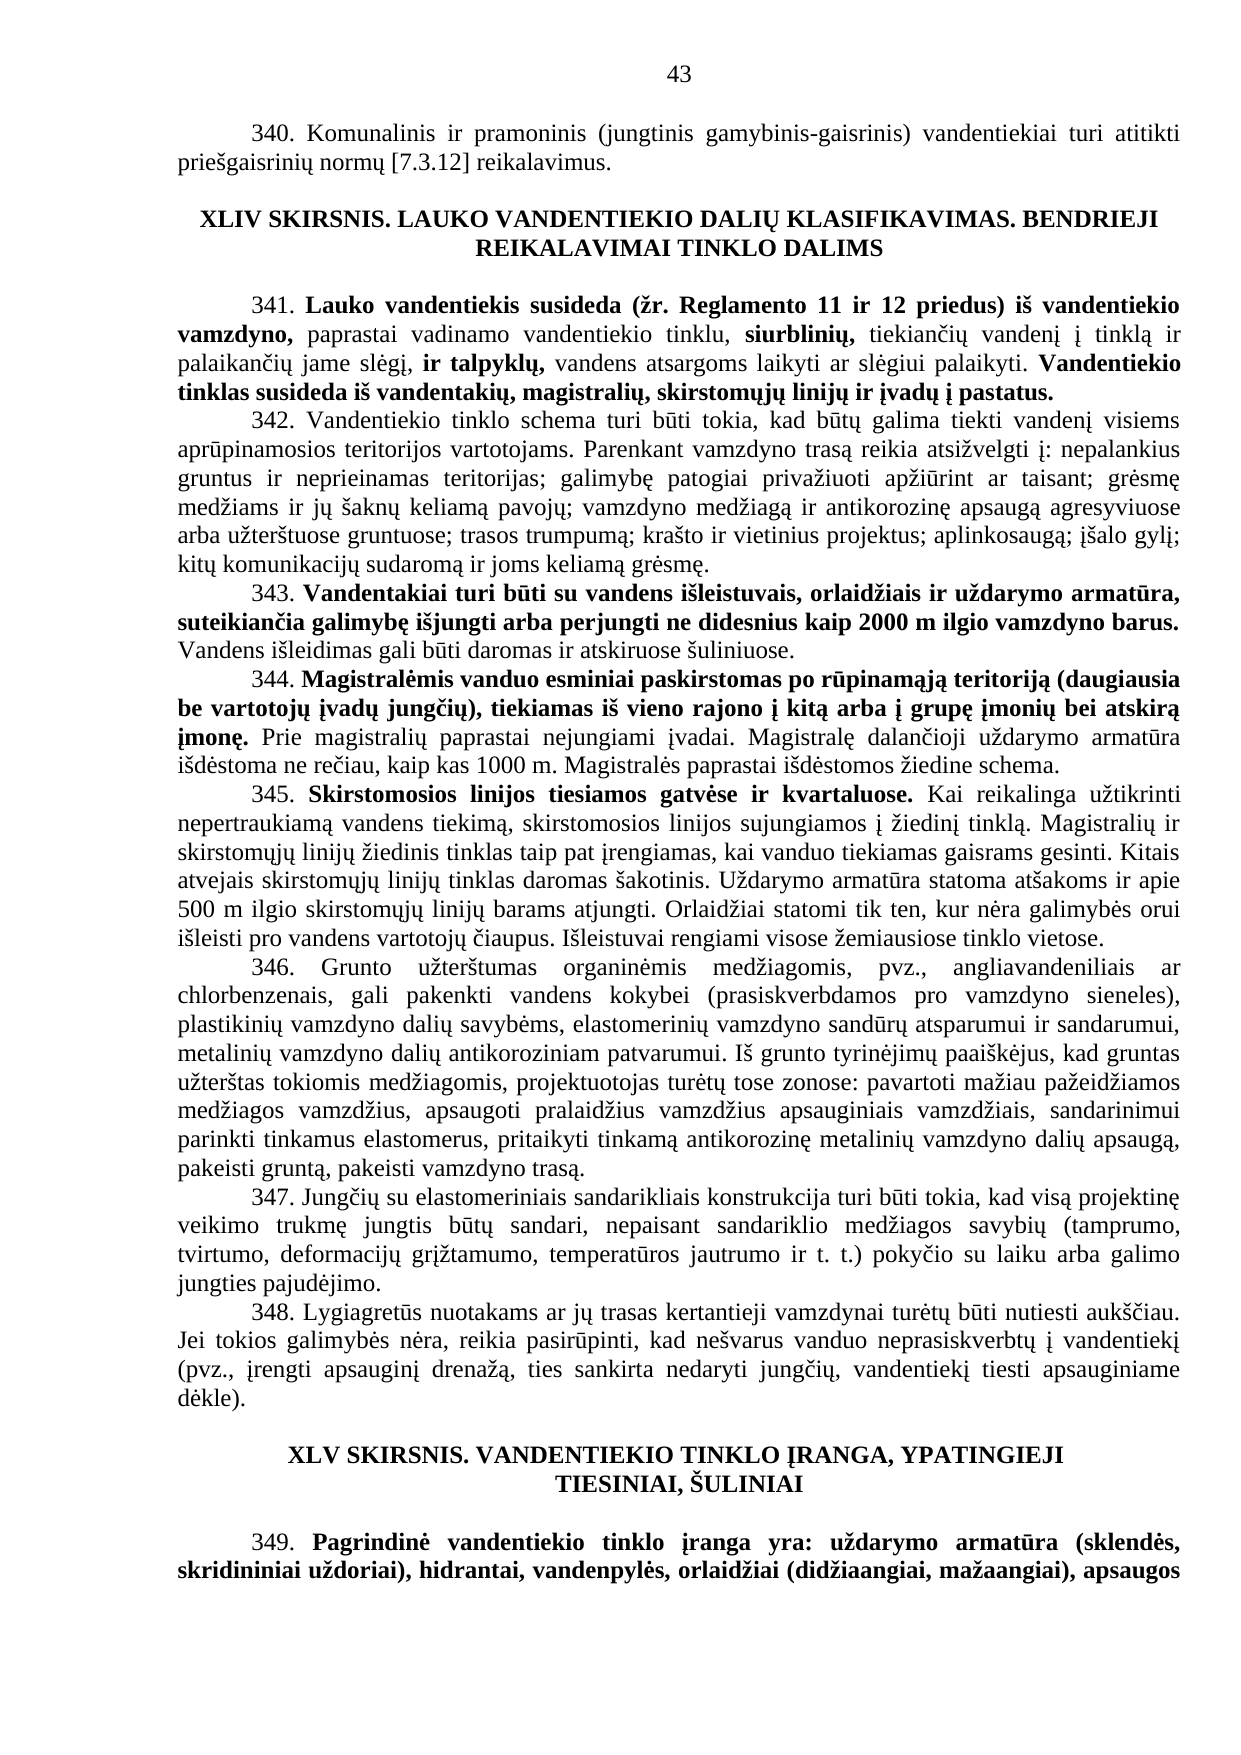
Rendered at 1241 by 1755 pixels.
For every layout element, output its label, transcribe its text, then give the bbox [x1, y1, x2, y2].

text 343. Vandentakiai turi būti su vandens išleistuvais, orlaidžiais ir uždarymo armatūra, suteikiančia galimybę išjungti arba perjungti ne didesnius kaip 2000 m ilgio vamzdyno barus. Vandens išleidimas gali būti daromas ir atskiruose šuliniuose. [177, 578, 1181, 664]
text 342. Vandentiekio tinklo schema turi būti tokia, kad būtų galima tiekti vandenį visiems aprūpinamosios teritorijos vartotojams. Parenkant vamzdyno trasą reikia atsižvelgti į: nepalankius gruntus ir neprieinamas teritorijas; galimybę patogiai privažiuoti apžiūrint ar taisant; grėsmę medžiams ir jų šaknų keliamą pavojų; vamzdyno medžiagą ir antikorozinę apsaugą agresyviuose arba užterštuose gruntuose; trasos trumpumą; krašto ir vietinius projektus; aplinkosaugą; įšalo gylį; kitų komunikacijų sudaromą ir joms keliamą grėsmę. [177, 406, 1181, 578]
text 346. Grunto užterštumas organinėmis medžiagomis, pvz., angliavandeniliais ar chlorbenzenais, gali pakenkti vandens kokybei (prasiskverbdamos pro vamzdyno sieneles), plastikinių vamzdyno dalių savybėms, elastomerinių vamzdyno sandūrų atsparumui ir sandarumui, metalinių vamzdyno dalių antikoroziniam patvarumui. Iš grunto tyrinėjimų paaiškėjus, kad gruntas užterštas tokiomis medžiagomis, projektuotojas turėtų tose zonose: pavartoti mažiau pažeidžiamos medžiagos vamzdžius, apsaugoti pralaidžius vamzdžius apsauginiais vamzdžiais, sandarinimui parinkti tinkamus elastomerus, pritaikyti tinkamą antikorozinę metalinių vamzdyno dalių apsaugą, pakeisti gruntą, pakeisti vamzdyno trasą. [177, 952, 1181, 1182]
text 349. Pagrindinė vandentiekio tinklo įranga yra: uždarymo armatūra (sklendės, skridininiai uždoriai), hidrantai, vandenpylės, orlaidžiai (didžiaangiai, mažaangiai), apsaugos [177, 1527, 1181, 1584]
text 344. Magistralėmis vanduo esminiai paskirstomas po rūpinamąją teritoriją (daugiausia be vartotojų įvadų jungčių), tiekiamas iš vieno rajono į kitą arba į grupę įmonių bei atskirą įmonę. Prie magistralių paprastai nejungiami įvadai. Magistralę dalančioji uždarymo armatūra išdėstoma ne rečiau, kaip kas 1000 m. Magistralės paprastai išdėstomos žiedine schema. [177, 664, 1181, 779]
text 340. Komunalinis ir pramoninis (jungtinis gamybinis-gaisrinis) vandentiekiai turi atitikti priešgaisrinių normų [7.3.12] reikalavimus. [177, 118, 1181, 176]
text 348. Lygiagretūs nuotakams ar jų trasas kertantieji vamzdynai turėtų būti nutiesti aukščiau. Jei tokios galimybės nėra, reikia pasirūpinti, kad nešvarus vanduo neprasiskverbtų į vandentiekį (pvz., įrengti apsauginį drenažą, ties sankirta nedaryti jungčių, vandentiekį tiesti apsauginiame dėkle). [177, 1297, 1181, 1412]
text 341. Lauko vandentiekis susideda (žr. Reglamento 11 ir 12 priedus) iš vandentiekio vamzdyno, paprastai vadinamo vandentiekio tinklu, siurblinių, tiekiančių vandenį į tinklą ir palaikančių jame slėgį, ir talpyklų, vandens atsargoms laikyti ar slėgiui palaikyti. Vandentiekio tinklas susideda iš vandentakių, magistralių, skirstomųjų linijų ir įvadų į pastatus. [177, 291, 1181, 406]
text 345. Skirstomosios linijos tiesiamos gatvėse ir kvartaluose. Kai reikalinga užtikrinti nepertraukiamą vandens tiekimą, skirstomosios linijos sujungiamos į žiedinį tinklą. Magistralių ir skirstomųjų linijų žiedinis tinklas taip pat įrengiamas, kai vanduo tiekiamas gaisrams gesinti. Kitais atvejais skirstomųjų linijų tinklas daromas šakotinis. Uždarymo armatūra statoma atšakoms ir apie 500 m ilgio skirstomųjų linijų barams atjungti. Orlaidžiai statomi tik ten, kur nėra galimybės orui išleisti pro vandens vartotojų čiaupus. Išleistuvai rengiami visose žemiausiose tinklo vietose. [177, 779, 1181, 952]
text TIESINIAI, ŠULINIAI [177, 1469, 1181, 1498]
text XLV SKIRSNIS. VANDENTIEKIO TINKLO ĮRANGA, YPATINGIEJI [177, 1441, 1181, 1469]
text 347. Jungčių su elastomeriniais sandarikliais konstrukcija turi būti tokia, kad visą projektinę veikimo trukmę jungtis būtų sandari, nepaisant sandariklio medžiagos savybių (tamprumo, tvirtumo, deformacijų grįžtamumo, temperatūros jautrumo ir t. t.) pokyčio su laiku arba galimo jungties pajudėjimo. [177, 1182, 1181, 1297]
text XLIV SKIRSNIS. LAUKO VANDENTIEKIO DALIŲ KLASIFIKAVIMAS. BENDRIEJI REIKALAVIMAI TINKLO DALIMS [177, 204, 1181, 262]
